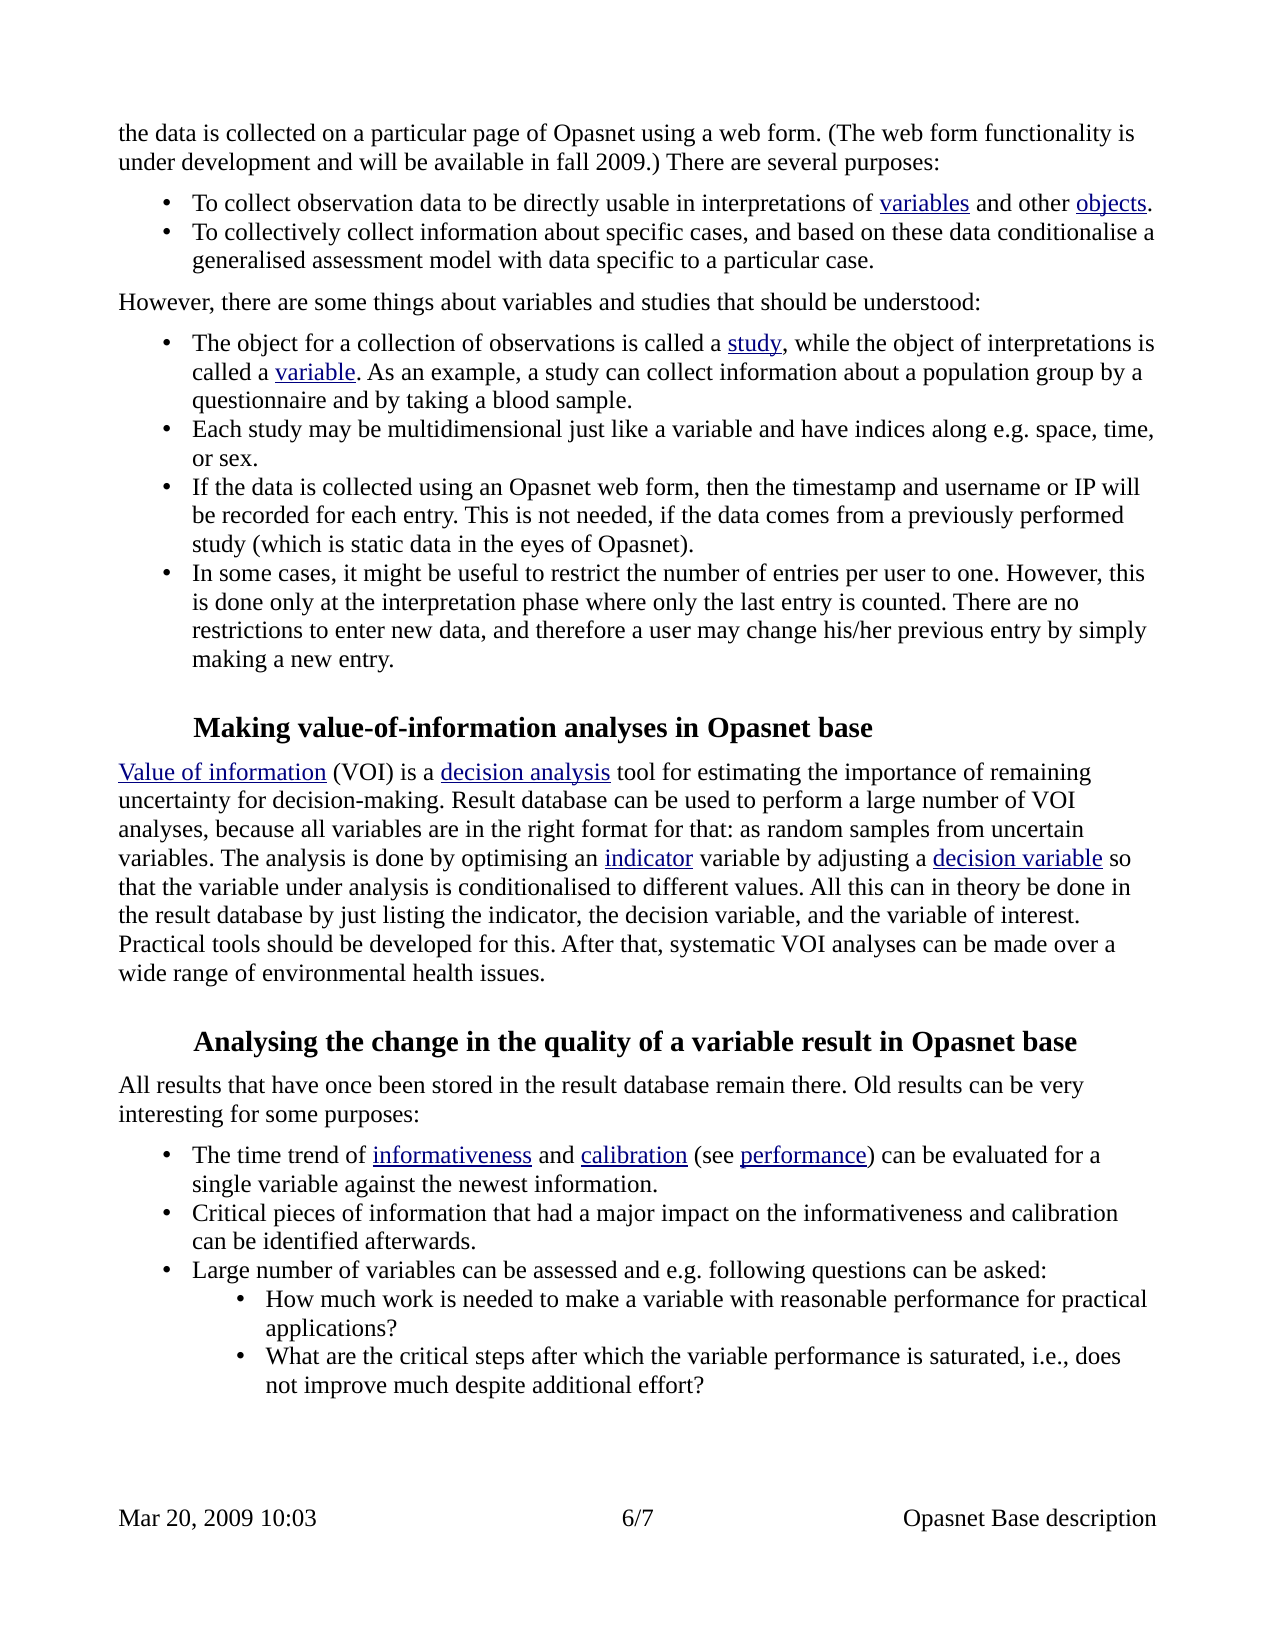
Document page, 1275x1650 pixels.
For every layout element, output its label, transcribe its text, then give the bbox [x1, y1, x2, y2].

subtitle Making value-of-information analyses in Opasnet base [118, 711, 1157, 744]
list The time trend of informativeness and calibration (see performance) can be evaluated for a single variable against the newest information. [162, 1140, 1157, 1198]
list What are the critical steps after which the variable performance is saturated, i.e., does not improve much despite additional effort? [236, 1341, 1157, 1399]
text All results that have once been stored in the result database remain there. Old results can be very interesting for some purposes: [118, 1070, 1157, 1128]
list Each study may be multidimensional just like a variable and have indices along e.g. space, time, or sex. [162, 414, 1157, 472]
list To collectively collect information about specific cases, and based on these data conditionalise a generalised assessment model with data specific to a particular case. [162, 217, 1157, 274]
text However, there are some things about variables and studies that should be understood: [118, 287, 1157, 316]
list The object for a collection of observations is called a study, while the object of interpretations is called a variable. As an example, a study can collect information about a population group by a questionnaire and by taking a blood sample. [162, 328, 1157, 414]
list In some cases, it might be useful to restrict the number of entries per user to one. However, this is done only at the interpretation phase where only the last entry is counted. There are no restrictions to enter new data, and therefore a user may change his/her previous entry by simply making a new entry. [162, 558, 1157, 673]
list If the data is collected using an Opasnet web form, then the timestamp and username or IP will be recorded for each entry. This is not needed, if the data comes from a previously performed study (which is static data in the eyes of Opasnet). [162, 472, 1157, 558]
list To collect observation data to be directly usable in interpretations of variables and other objects. [162, 188, 1157, 217]
text the data is collected on a particular page of Opasnet using a web form. (The web form functionality is under development and will be available in fall 2009.) There are several purposes: [118, 118, 1157, 176]
list How much work is needed to make a variable with reasonable performance for practical applications? [236, 1284, 1157, 1341]
subtitle Analysing the change in the quality of a variable result in Opasnet base [118, 1024, 1157, 1058]
text Value of information (VOI) is a decision analysis tool for estimating the importance of remaining uncertainty for decision-making. Result database can be used to perform a large number of VOI analyses, because all variables are in the right format for that: as random samples from uncertain variables. The analysis is done by optimising an indicator variable by adjusting a decision variable so that the variable under analysis is conditionalised to different values. All this can in theory be done in the result database by just listing the indicator, the decision variable, and the variable of interest. Practical tools should be developed for this. After that, systematic VOI analyses can be made over a wide range of environmental health issues. [118, 757, 1157, 987]
list Critical pieces of information that had a major impact on the informativeness and calibration can be identified afterwards. [162, 1198, 1157, 1255]
list Large number of variables can be assessed and e.g. following questions can be asked: [162, 1255, 1157, 1284]
